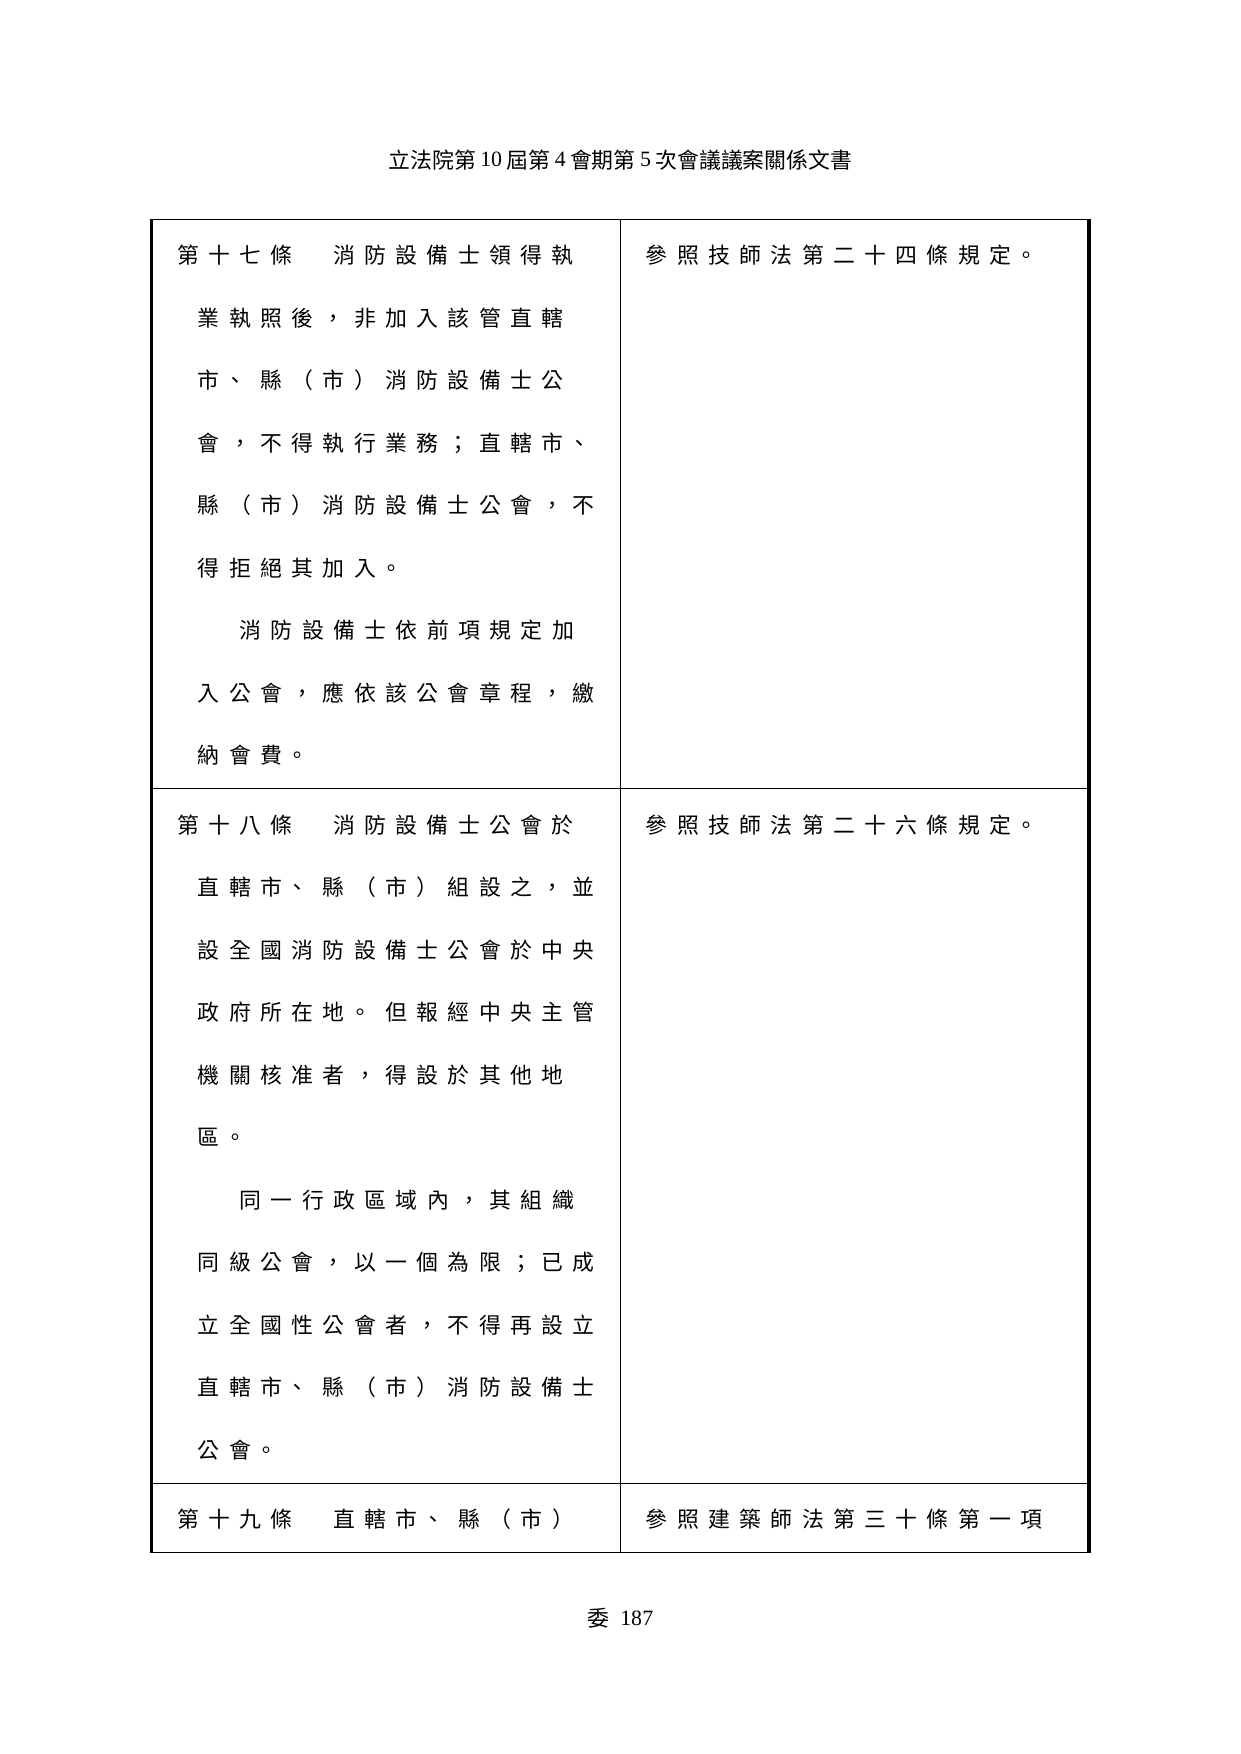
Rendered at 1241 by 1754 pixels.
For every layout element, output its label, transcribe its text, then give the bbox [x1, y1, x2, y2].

table_cell 第十九條 直轄市、縣（市） [153, 1484, 620, 1552]
table_cell 參照建築師法第三十條第一項 [621, 1484, 1087, 1552]
table_cell 參照技師法第二十六條規定。 [621, 789, 1087, 1483]
table_cell 參照技師法第二十四條規定。 [621, 220, 1087, 788]
table_cell 第十八條 消防設備士公會於直轄市、縣（市）組設之，並設全國消防設備士公會於中央政府所在地。但報經中央主管機關核准者，得設於其他地區。 同一行政區域內，其組織同級公會，以一個為限；已成立全國性公會者，不得再設立直轄市、縣（巿）消防設備士公會。 [153, 789, 620, 1483]
table_cell 第十七條 消防設備士領得執業執照後，非加入該管直轄市、縣（市）消防設備士公會，不得執行業務；直轄市、縣（市）消防設備士公會，不得拒絕其加入。 消防設備士依前項規定加入公會，應依該公會章程，繳納會費。 [153, 220, 620, 788]
